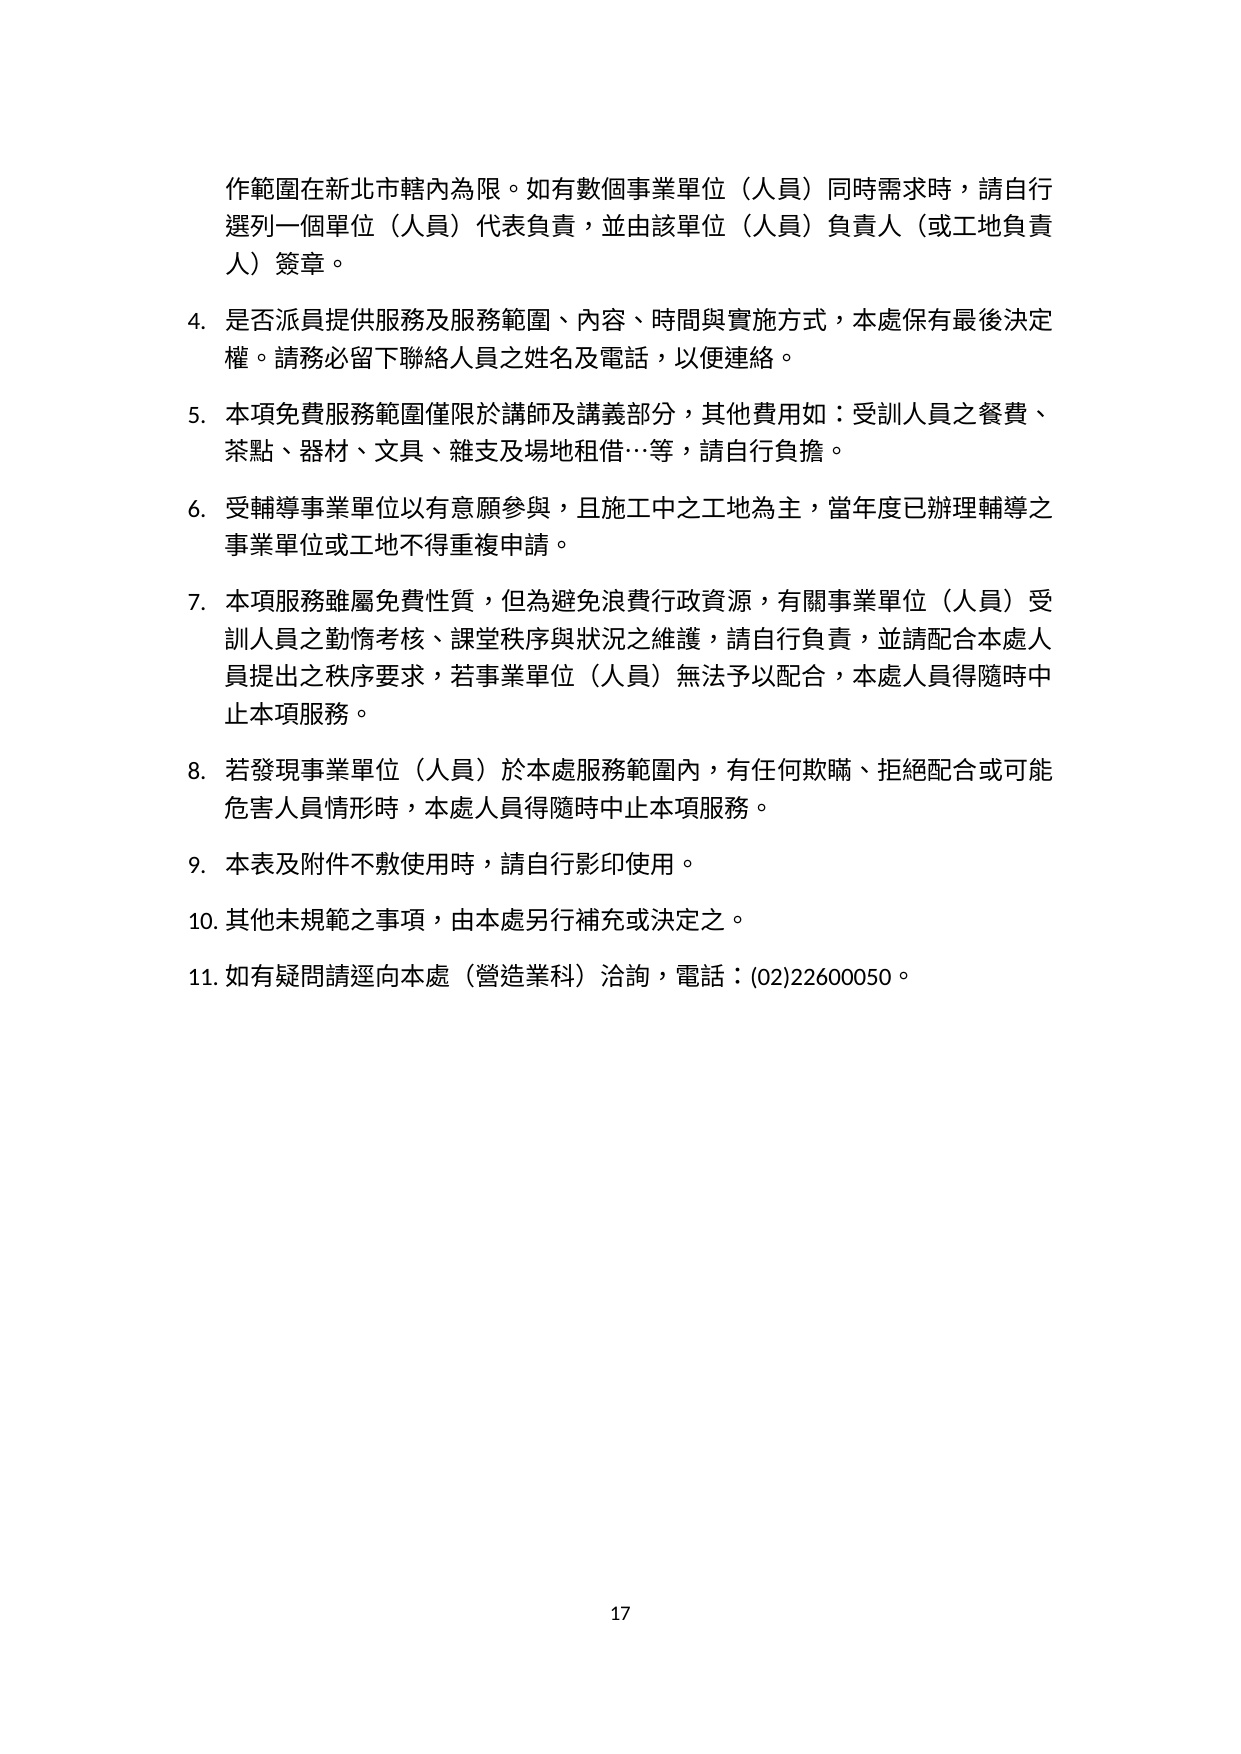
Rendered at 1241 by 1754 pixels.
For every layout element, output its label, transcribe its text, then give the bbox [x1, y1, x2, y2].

list 本項服務雖屬免費性質，但為避免浪費行政資源，有關事業單位（人員）受訓人員之勤惰考核、課堂秩序與狀況之維護，請自行負責，並請配合本處人員提出之秩序要求，若事業單位（人員）無法予以配合，本處人員得隨時中止本項服務。 [187, 575, 1053, 725]
list 作範圍在新北市轄內為限。如有數個事業單位（人員）同時需求時，請自行選列一個單位（人員）代表負責，並由該單位（人員）負責人（或工地負責人）簽章。 [187, 162, 1053, 275]
list 如有疑問請逕向本處（營造業科）洽詢，電話：(02)22600050。 [187, 950, 1053, 987]
list 本項免費服務範圍僅限於講師及講義部分，其他費用如：受訓人員之餐費、茶點、器材、文具、雜支及場地租借…等，請自行負擔。 [187, 387, 1053, 462]
list 受輔導事業單位以有意願參與，且施工中之工地為主，當年度已辦理輔導之事業單位或工地不得重複申請。 [187, 481, 1053, 556]
list 是否派員提供服務及服務範圍、內容、時間與實施方式，本處保有最後決定權。請務必留下聯絡人員之姓名及電話，以便連絡。 [187, 294, 1053, 369]
list 本表及附件不敷使用時，請自行影印使用。 [187, 837, 1053, 875]
list 其他未規範之事項，由本處另行補充或決定之。 [187, 894, 1053, 931]
list 若發現事業單位（人員）於本處服務範圍內，有任何欺瞞、拒絕配合或可能危害人員情形時，本處人員得隨時中止本項服務。 [187, 744, 1053, 819]
